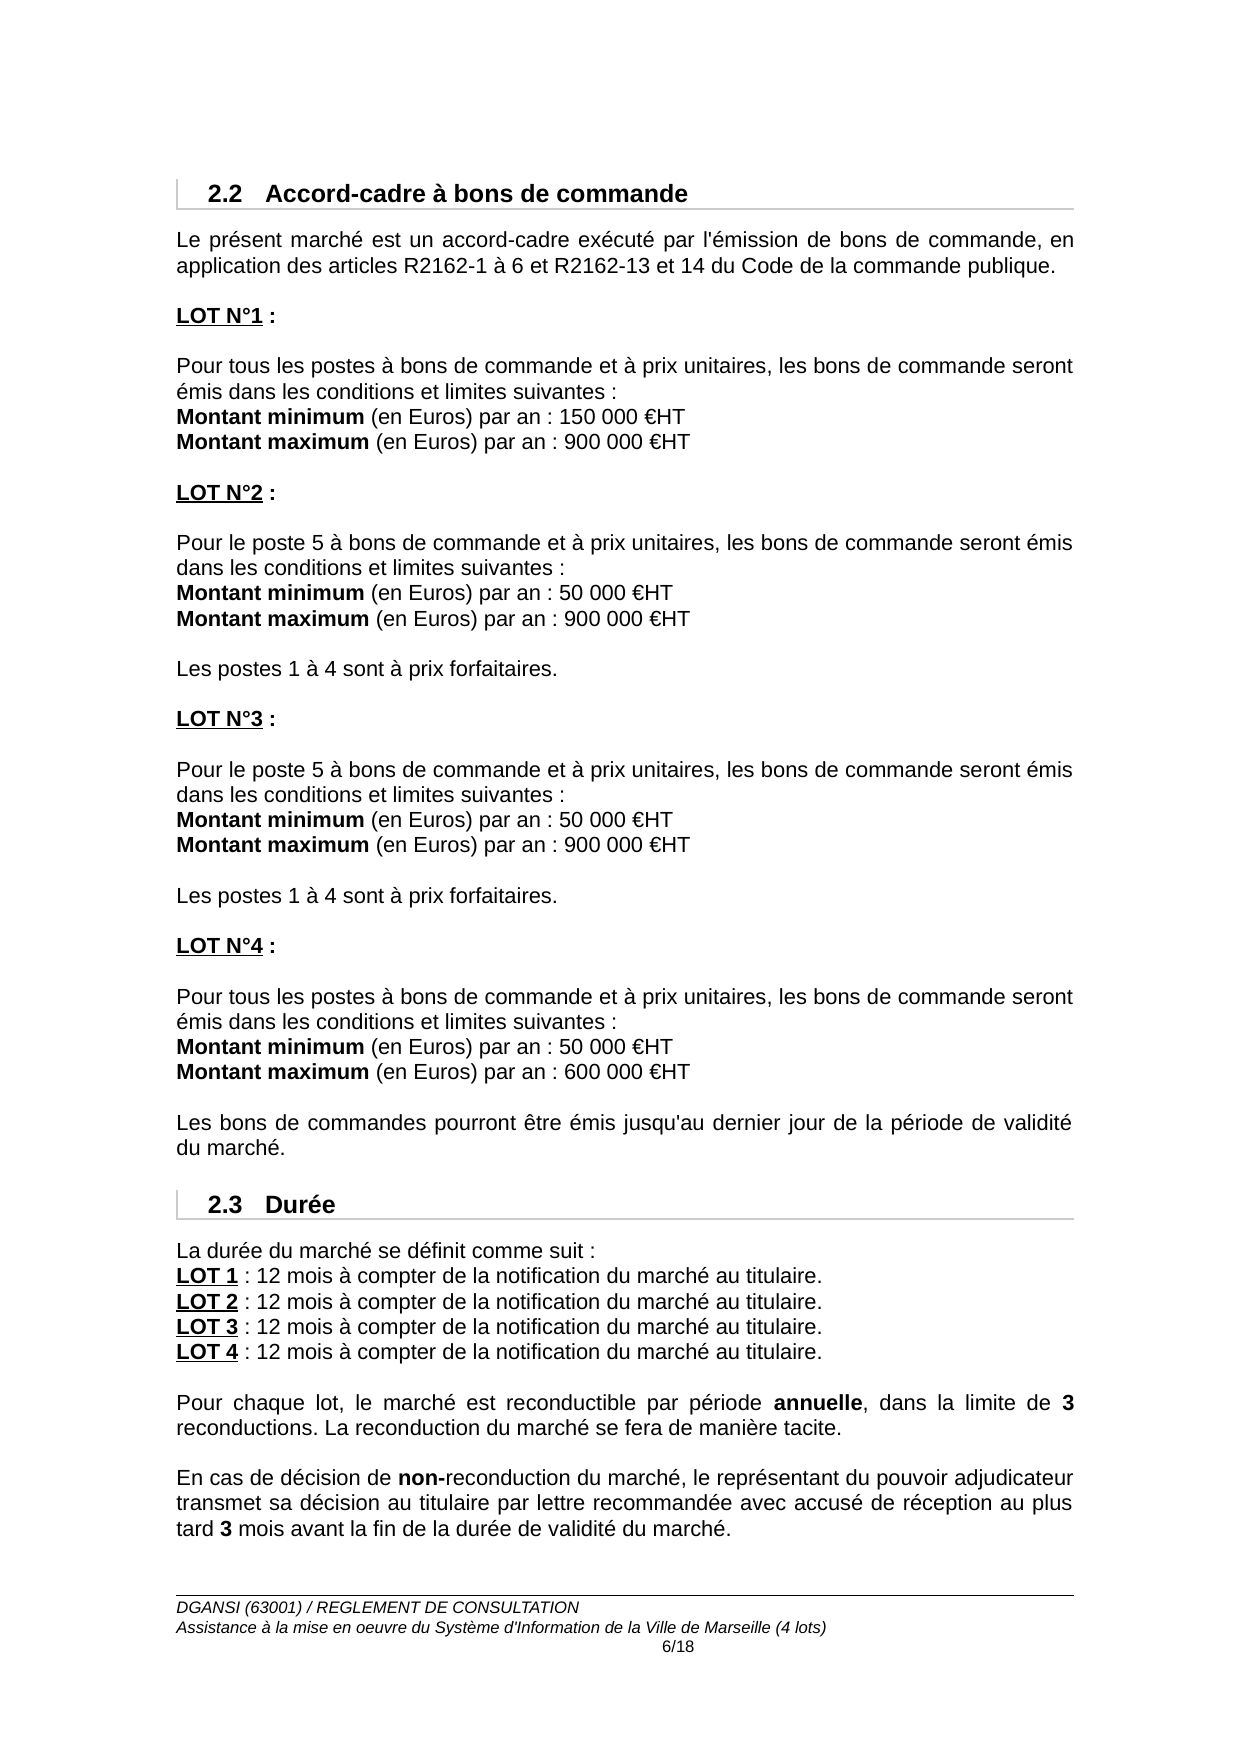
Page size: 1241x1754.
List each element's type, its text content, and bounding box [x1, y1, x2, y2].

text En cas de décision de non-reconduction du marché, le représentant du pouvoir adjudicateur transmet sa décision au titulaire par lettre recommandée avec accusé de réception au plus tard 3 mois avant la fin de la durée de validité du marché. [176, 1465, 1074, 1541]
text Montant minimum (en Euros) par an : 50 000 €HT [176, 580, 1074, 606]
text Pour tous les postes à bons de commande et à prix unitaires, les bons de commande seront émis dans les conditions et limites suivantes : [176, 353, 1074, 404]
text Les bons de commandes pourront être émis jusqu'au dernier jour de la période de validité du marché. [176, 1110, 1074, 1160]
text La durée du marché se définit comme suit : [176, 1238, 1074, 1263]
text LOT 3 : 12 mois à compter de la notification du marché au titulaire. [176, 1314, 1074, 1339]
text Les postes 1 à 4 sont à prix forfaitaires. [176, 883, 1074, 908]
text Pour le poste 5 à bons de commande et à prix unitaires, les bons de commande seront émis dans les conditions et limites suivantes : [176, 757, 1074, 807]
text LOT N°4 : [176, 933, 1074, 958]
subtitle Durée [176, 1189, 1074, 1218]
text LOT N°1 : [176, 303, 1074, 328]
text LOT 4 : 12 mois à compter de la notification du marché au titulaire. [176, 1339, 1074, 1364]
text Montant maximum (en Euros) par an : 900 000 €HT [176, 429, 1074, 454]
text Pour tous les postes à bons de commande et à prix unitaires, les bons de commande seront émis dans les conditions et limites suivantes : [176, 984, 1074, 1034]
text LOT 1 : 12 mois à compter de la notification du marché au titulaire. [176, 1263, 1074, 1288]
text Montant minimum (en Euros) par an : 150 000 €HT [176, 404, 1074, 429]
text Montant maximum (en Euros) par an : 900 000 €HT [176, 606, 1074, 631]
text LOT N°2 : [176, 479, 1074, 505]
subtitle Accord-cadre à bons de commande [178, 179, 1074, 208]
text Pour le poste 5 à bons de commande et à prix unitaires, les bons de commande seront émis dans les conditions et limites suivantes : [176, 530, 1074, 580]
text LOT 2 : 12 mois à compter de la notification du marché au titulaire. [176, 1288, 1074, 1314]
text Montant maximum (en Euros) par an : 900 000 €HT [176, 832, 1074, 858]
text LOT N°3 : [176, 706, 1074, 732]
text Montant minimum (en Euros) par an : 50 000 €HT [176, 807, 1074, 832]
text Les postes 1 à 4 sont à prix forfaitaires. [176, 656, 1074, 681]
text Pour chaque lot, le marché est reconductible par période annuelle, dans la limite de 3 reconductions. La reconduction du marché se fera de manière tacite. [176, 1389, 1074, 1440]
text Le présent marché est un accord-cadre exécuté par l'émission de bons de commande, en application des articles R2162-1 à 6 et R2162-13 et 14 du Code de la commande publique. [176, 227, 1074, 278]
text Montant minimum (en Euros) par an : 50 000 €HT [176, 1034, 1074, 1059]
text Montant maximum (en Euros) par an : 600 000 €HT [176, 1059, 1074, 1084]
